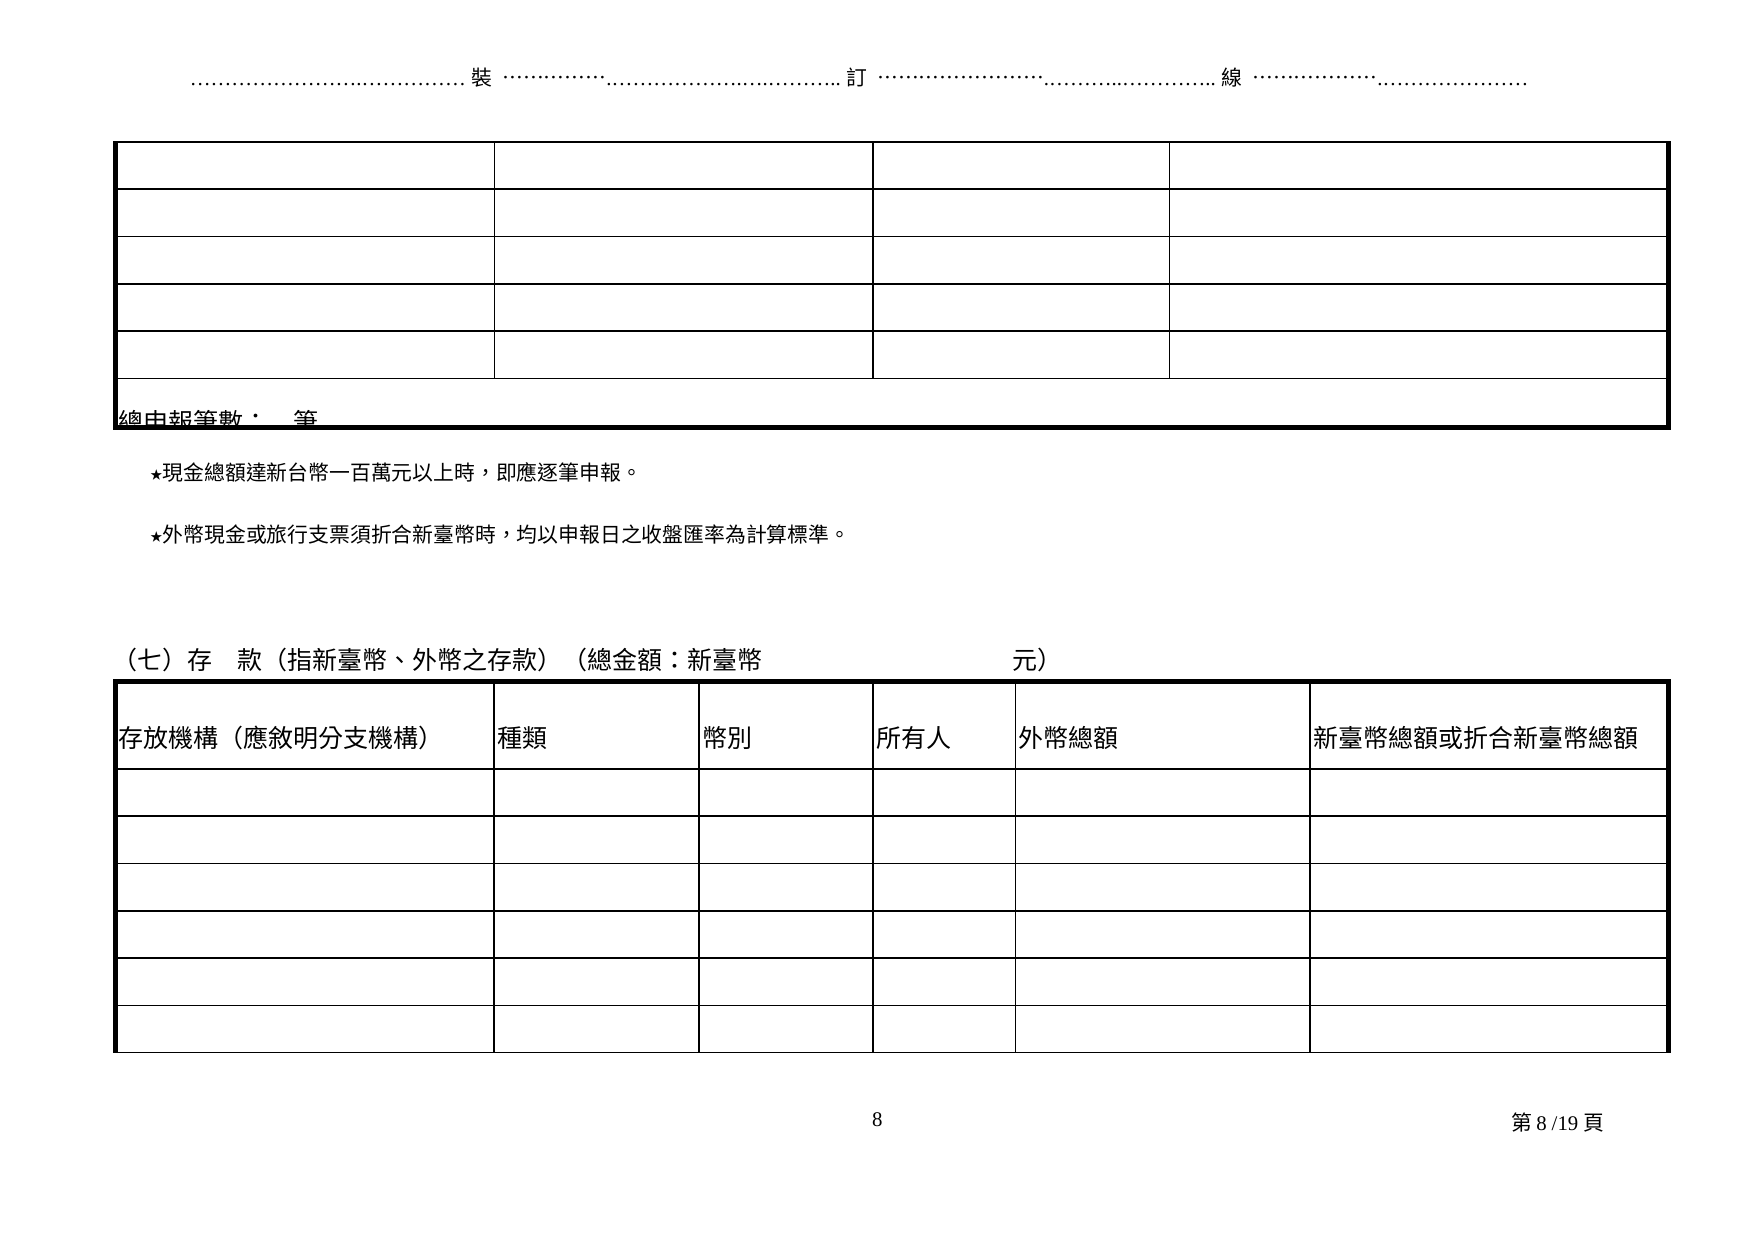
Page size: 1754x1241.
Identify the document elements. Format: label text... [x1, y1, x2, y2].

table_cell 總申報筆數： 筆 [118, 379, 1666, 425]
table_cell [495, 237, 872, 283]
table_cell [1311, 817, 1666, 863]
table_cell [874, 332, 1169, 377]
table_cell [700, 864, 872, 910]
table_header 外幣總額 [1016, 684, 1309, 768]
table_cell [874, 912, 1015, 957]
table_cell [700, 959, 872, 1004]
text ★現金總額達新台幣一百萬元以上時，即應逐筆申報。 [150, 430, 1604, 492]
table_cell [495, 1006, 698, 1052]
table_cell [1170, 332, 1666, 377]
table_cell [118, 817, 493, 863]
table_cell [874, 143, 1169, 188]
table_cell [700, 1006, 872, 1052]
table_cell [118, 770, 493, 815]
table_cell [1016, 1006, 1309, 1052]
table_cell [1170, 237, 1666, 283]
table_cell [1170, 285, 1666, 330]
table_cell [1016, 912, 1309, 957]
table_cell [118, 912, 493, 957]
table_cell [1016, 959, 1309, 1004]
table_cell [118, 1006, 493, 1052]
table_header 所有人 [874, 684, 1015, 768]
table_cell [495, 285, 872, 330]
table_cell [700, 770, 872, 815]
table_cell [700, 817, 872, 863]
table_cell [495, 864, 698, 910]
table_cell [1311, 770, 1666, 815]
table_cell [495, 190, 872, 236]
table_cell [874, 864, 1015, 910]
table_cell [1311, 912, 1666, 957]
table_cell [118, 190, 494, 236]
table_cell [1170, 143, 1666, 188]
table_cell [118, 332, 494, 377]
table_cell [495, 912, 698, 957]
table_cell [1016, 770, 1309, 815]
text ★外幣現金或旅行支票須折合新臺幣時，均以申報日之收盤匯率為計算標準。 [150, 492, 1604, 554]
table_cell [874, 817, 1015, 863]
table_header 新臺幣總額或折合新臺幣總額 [1311, 684, 1666, 768]
table_cell [874, 770, 1015, 815]
table_cell [1016, 864, 1309, 910]
table_cell [1311, 1006, 1666, 1052]
table_cell [874, 190, 1169, 236]
table_cell [118, 237, 494, 283]
table_header 存放機構（應敘明分支機構） [118, 684, 493, 768]
table_header 幣別 [700, 684, 872, 768]
table_cell [1170, 190, 1666, 236]
table_cell [495, 332, 872, 377]
table_cell [1016, 817, 1309, 863]
table_cell [1311, 959, 1666, 1004]
table_cell [874, 237, 1169, 283]
table_cell [118, 959, 493, 1004]
text （七）存 款（指新臺幣、外幣之存款）（總金額：新臺幣 元） [112, 617, 1604, 679]
table_cell [495, 143, 872, 188]
table_cell [495, 817, 698, 863]
table_cell [118, 285, 494, 330]
table_cell [874, 285, 1169, 330]
table_header 種類 [495, 684, 698, 768]
table_cell [874, 959, 1015, 1004]
table_cell [495, 770, 698, 815]
table_cell [874, 1006, 1015, 1052]
table_cell [1311, 864, 1666, 910]
table_cell [495, 959, 698, 1004]
table_cell [700, 912, 872, 957]
table_cell [118, 143, 494, 188]
table_cell [118, 864, 493, 910]
